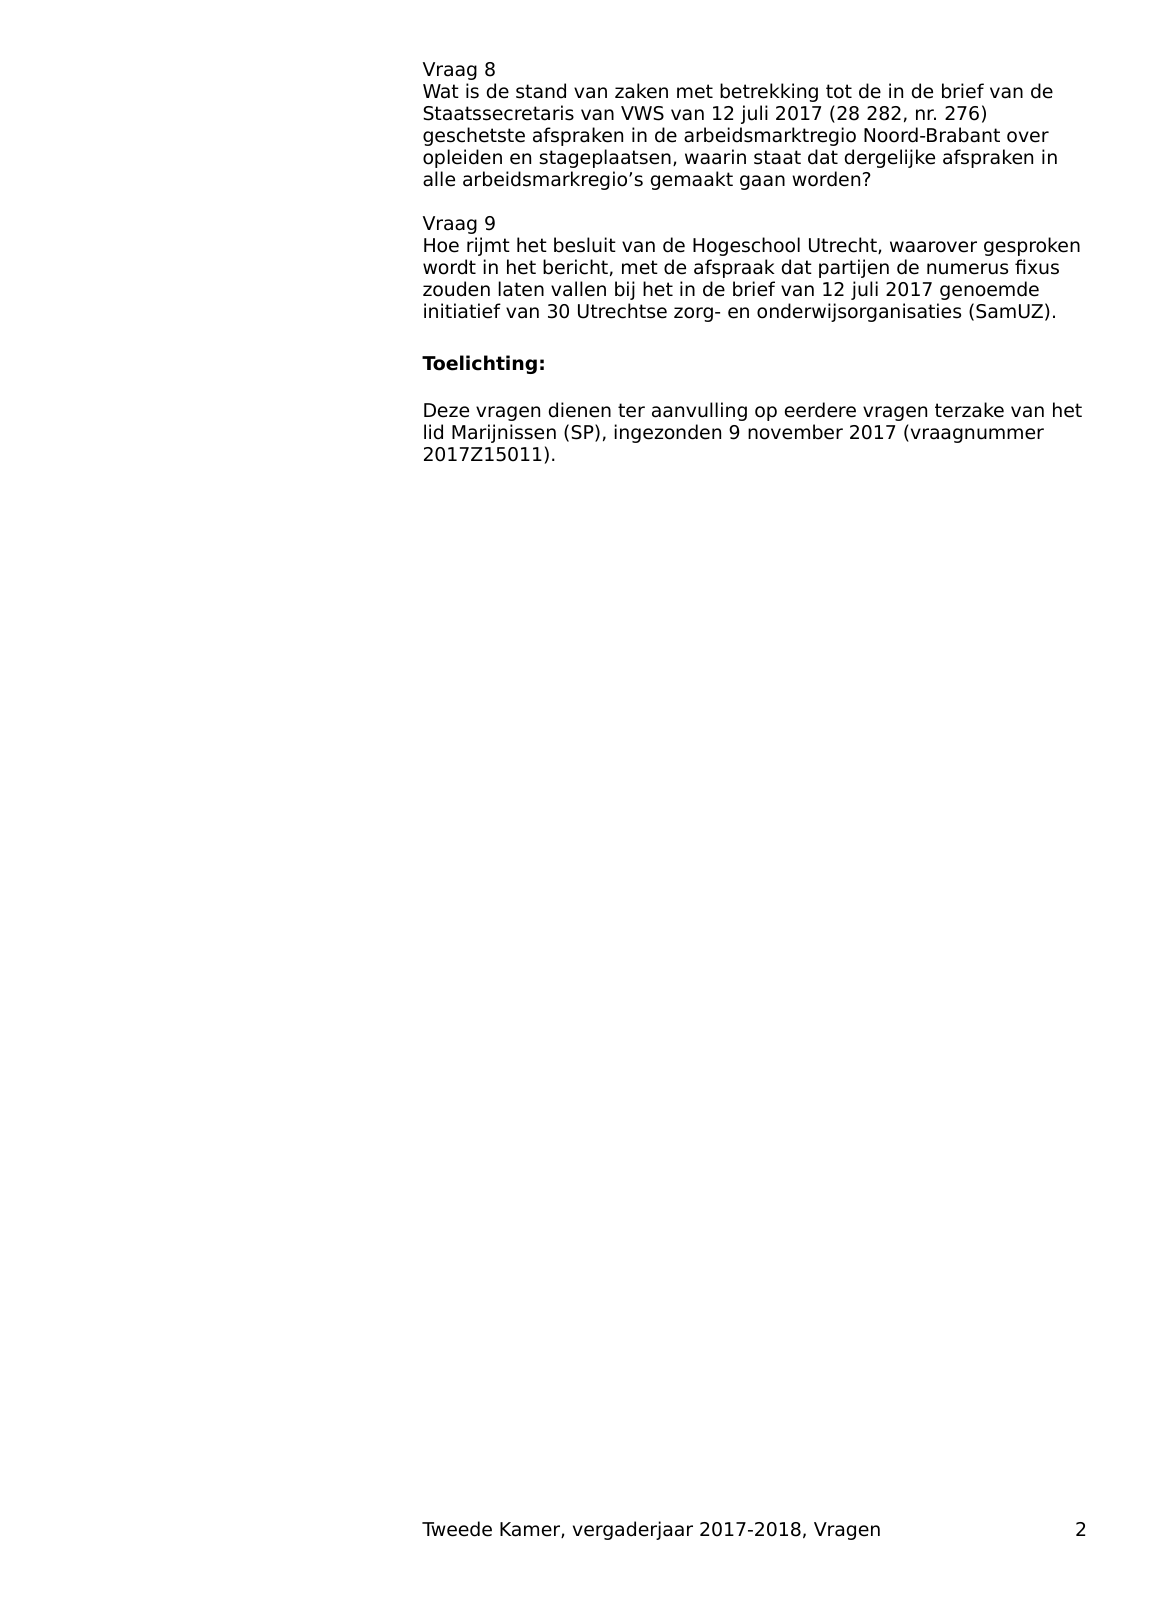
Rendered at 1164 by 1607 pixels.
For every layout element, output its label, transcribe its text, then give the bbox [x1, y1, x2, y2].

text Vraag 8 [422, 59, 1087, 81]
text Vraag 9 [422, 213, 1087, 235]
text Deze vragen dienen ter aanvulling op eerdere vragen terzake van het lid Marijnissen (SP), ingezonden 9 november 2017 (vraagnummer 2017Z15011). [422, 400, 1087, 466]
subtitle Toelichting: [422, 353, 1087, 375]
text Hoe rijmt het besluit van de Hogeschool Utrecht, waarover gesproken wordt in het bericht, met de afspraak dat partijen de numerus fixus zouden laten vallen bij het in de brief van 12 juli 2017 genoemde initiatief van 30 Utrechtse zorg- en onderwijsorganisaties (SamUZ). [422, 235, 1087, 323]
text Wat is de stand van zaken met betrekking tot de in de brief van de Staatssecretaris van VWS van 12 juli 2017 (28 282, nr. 276) geschetste afspraken in de arbeidsmarktregio Noord-Brabant over opleiden en stageplaatsen, waarin staat dat dergelijke afspraken in alle arbeidsmarkregio’s gemaakt gaan worden? [422, 81, 1087, 191]
